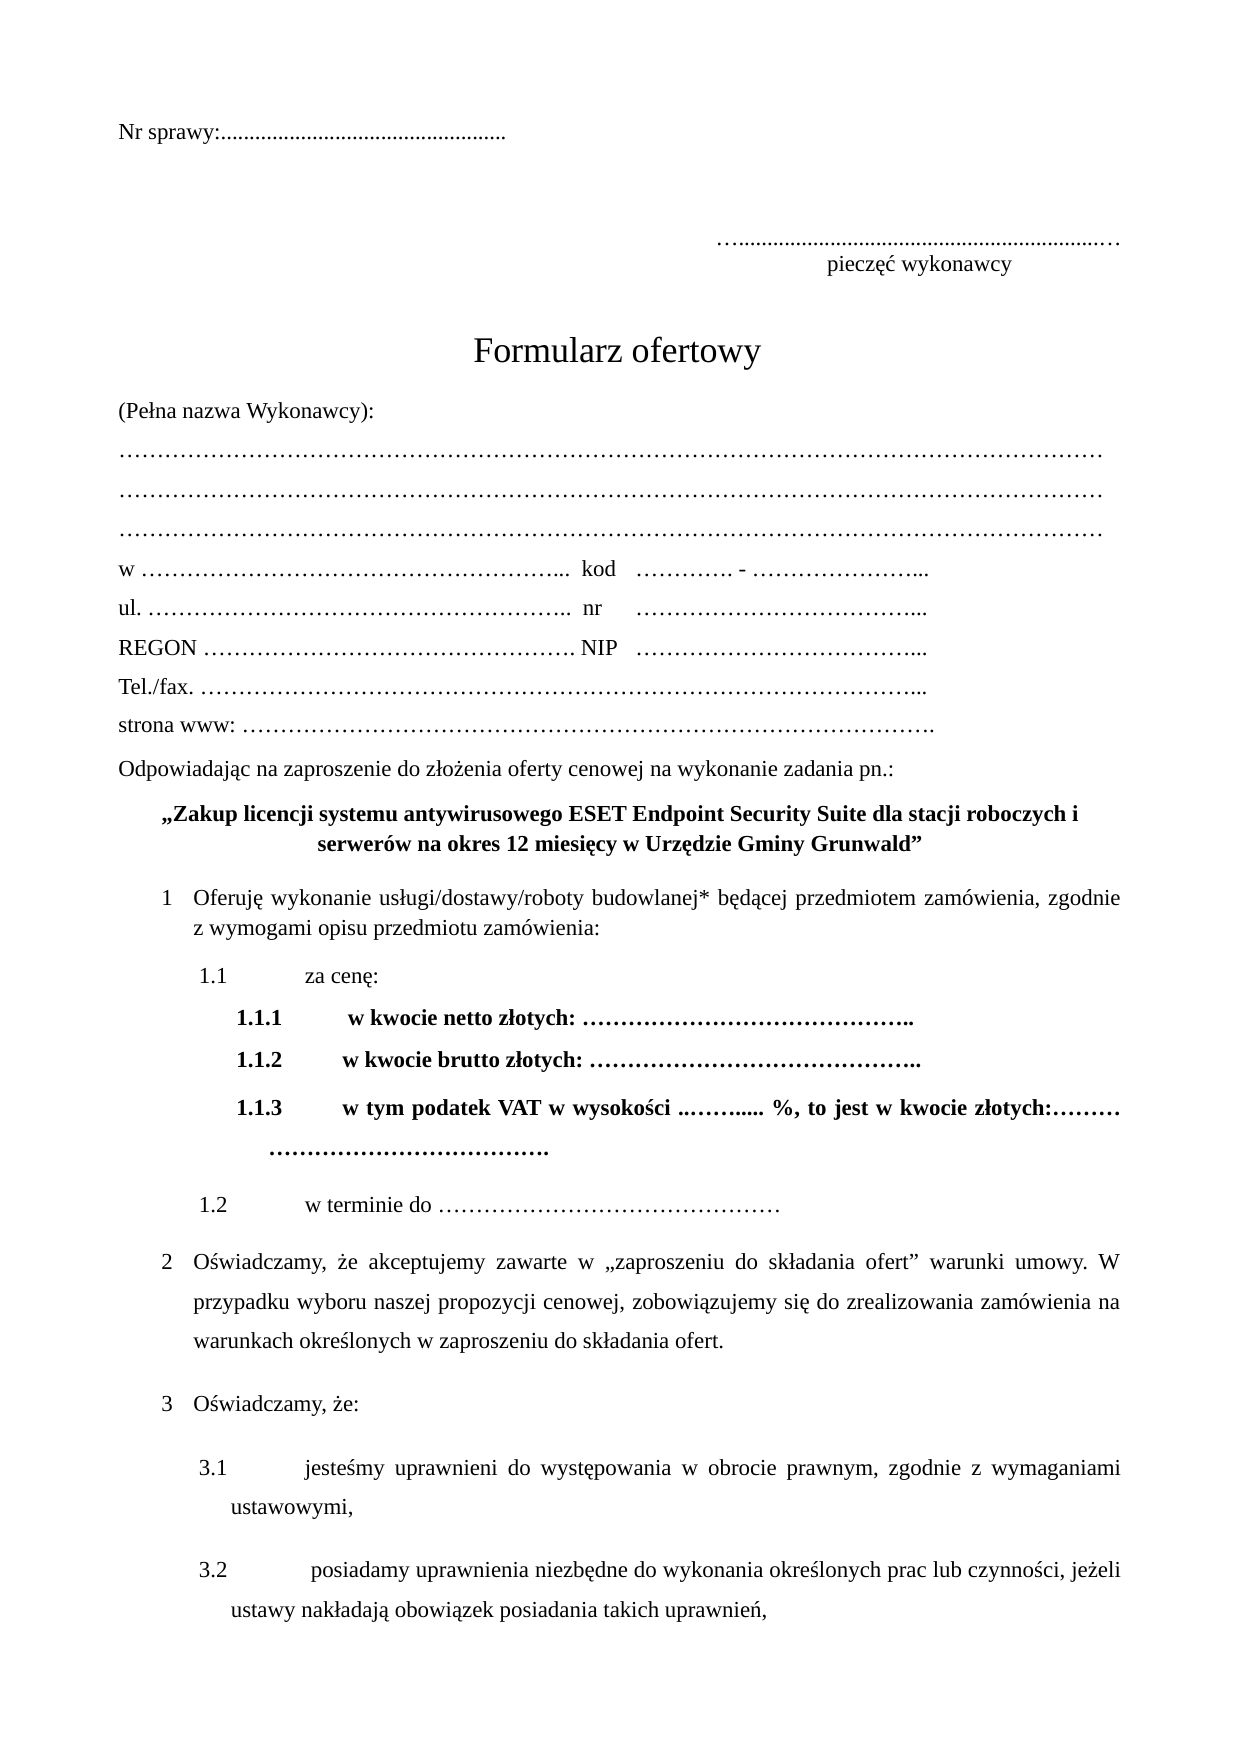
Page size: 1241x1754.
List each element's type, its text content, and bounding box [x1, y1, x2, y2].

list w kwocie netto złotych: …………………………………….. [231, 1004, 1122, 1030]
list w tym podatek VAT w wysokości ..……..... %, to jest w kwocie złotych:……… ………………………………. [231, 1094, 1122, 1160]
list posiadamy uprawnienia niezbędne do wykonania określonych prac lub czynności, jeżeli ustawy nakładają obowiązek posiadania takich uprawnień, [193, 1556, 1122, 1622]
list w terminie do ……………………………………… [193, 1191, 1122, 1217]
text w ………………………………………………... kod …………. - …………………... [118, 554, 1122, 581]
list jesteśmy uprawnieni do występowania w obrocie prawnym, zgodnie z wymaganiami ustawowymi, [193, 1454, 1122, 1519]
text …...............................................................… [118, 223, 1122, 250]
text strona www: ………………………………………………………………………………. [118, 711, 1122, 738]
text ul. ……………………………………………….. nr ………………………………... [118, 594, 1122, 620]
text Odpowiadając na zaproszenie do złożenia oferty cenowej na wykonanie zadania pn.: [118, 755, 1122, 782]
list za cenę: [193, 962, 1122, 988]
list w kwocie brutto złotych: …………………………………….. [231, 1046, 1122, 1072]
list Oferuję wykonanie usługi/dostawy/roboty budowlanej* będącej przedmiotem zamówienia, zgodnie z wymogami opisu przedmiotu zamówienia: [156, 884, 1122, 940]
text Tel./fax. …………………………………………………………………………………... [118, 673, 1122, 699]
text REGON …………………………………………. NIP ………………………………... [118, 633, 1122, 660]
text (Pełna nazwa Wykonawcy): ……………………………………………………………………………………………………………………………………………………………………………………………………………………………………………………………………………………………………………………………………………………… [118, 397, 1122, 541]
text pieczęć wykonawcy [118, 250, 1122, 276]
list Oświadczamy, że akceptujemy zawarte w „zaproszeniu do składania ofert” warunki umowy. W przypadku wyboru naszej propozycji cenowej, zobowiązujemy się do zrealizowania zamówienia na warunkach określonych w zaproszeniu do składania ofert. [156, 1248, 1122, 1353]
text „Zakup licencji systemu antywirusowego ESET Endpoint Security Suite dla stacji roboczych i serwerów na okres 12 miesięcy w Urzędzie Gminy Grunwald” [118, 799, 1122, 856]
list Oświadczamy, że: [156, 1390, 1122, 1417]
text Nr sprawy:.................................................. [118, 118, 1122, 144]
text Formularz ofertowy [118, 329, 1122, 370]
